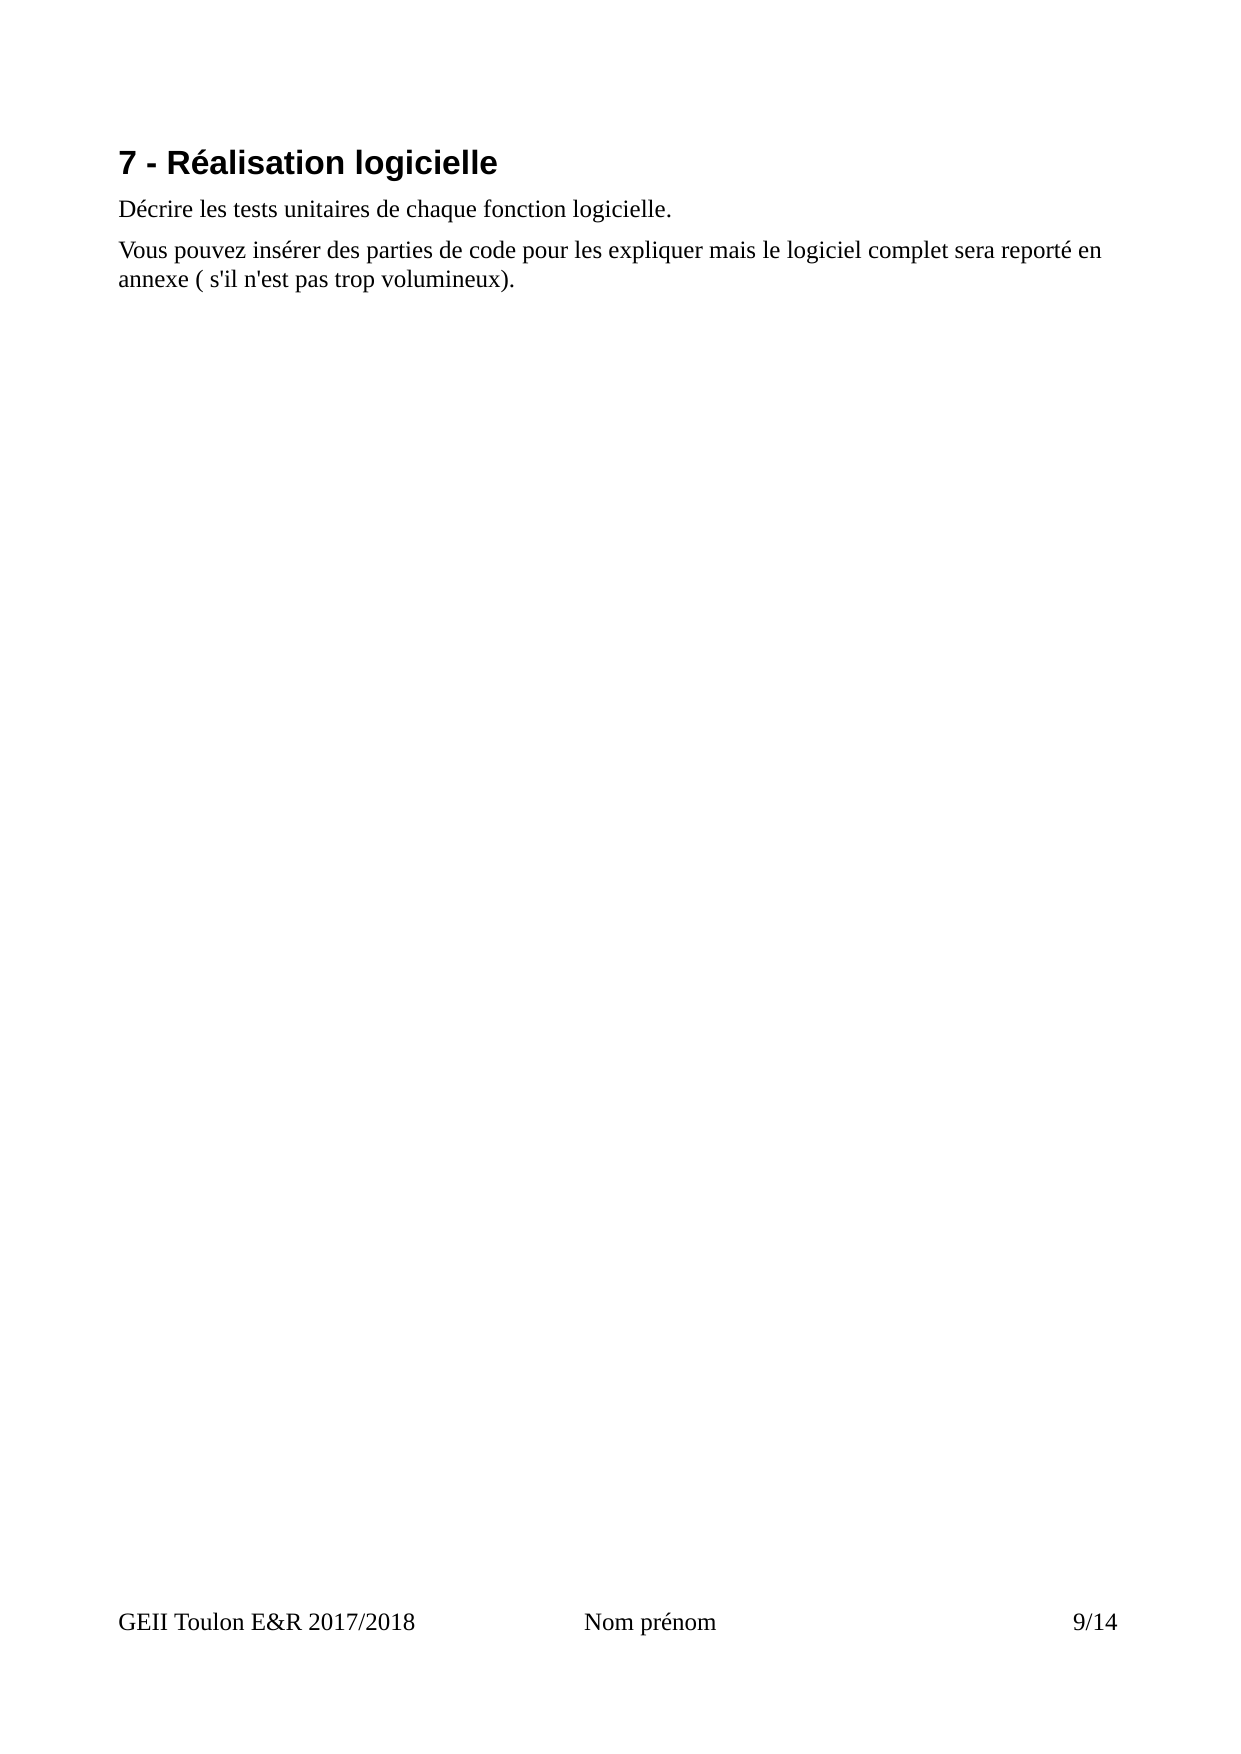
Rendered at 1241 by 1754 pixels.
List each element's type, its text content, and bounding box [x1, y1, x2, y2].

text Vous pouvez insérer des parties de code pour les expliquer mais le logiciel complet sera reporté en annexe ( s'il n'est pas trop volumineux). [118, 236, 1122, 293]
subtitle 7 - Réalisation logicielle [118, 143, 1122, 182]
text Décrire les tests unitaires de chaque fonction logicielle. [118, 194, 1122, 223]
